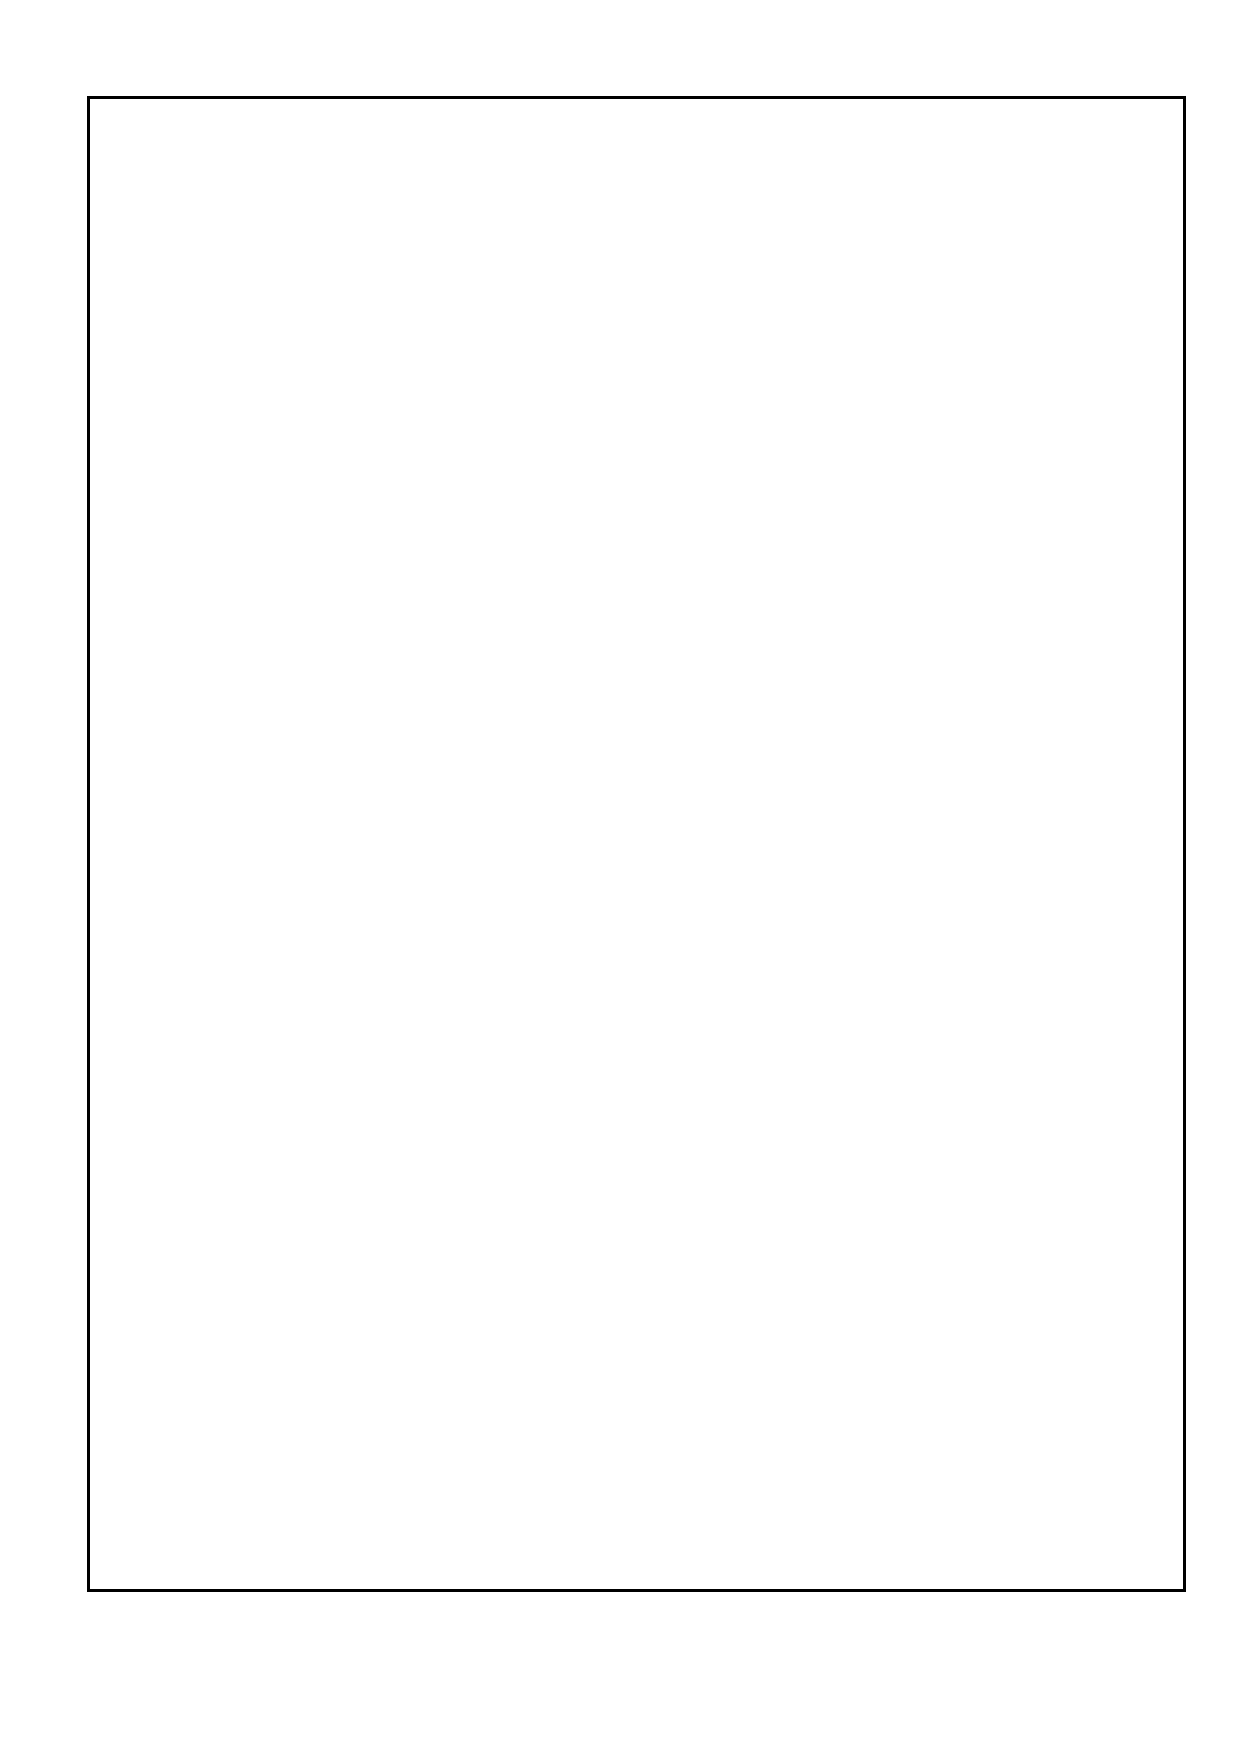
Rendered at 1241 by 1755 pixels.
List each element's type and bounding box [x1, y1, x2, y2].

table_cell [90, 99, 1183, 1588]
